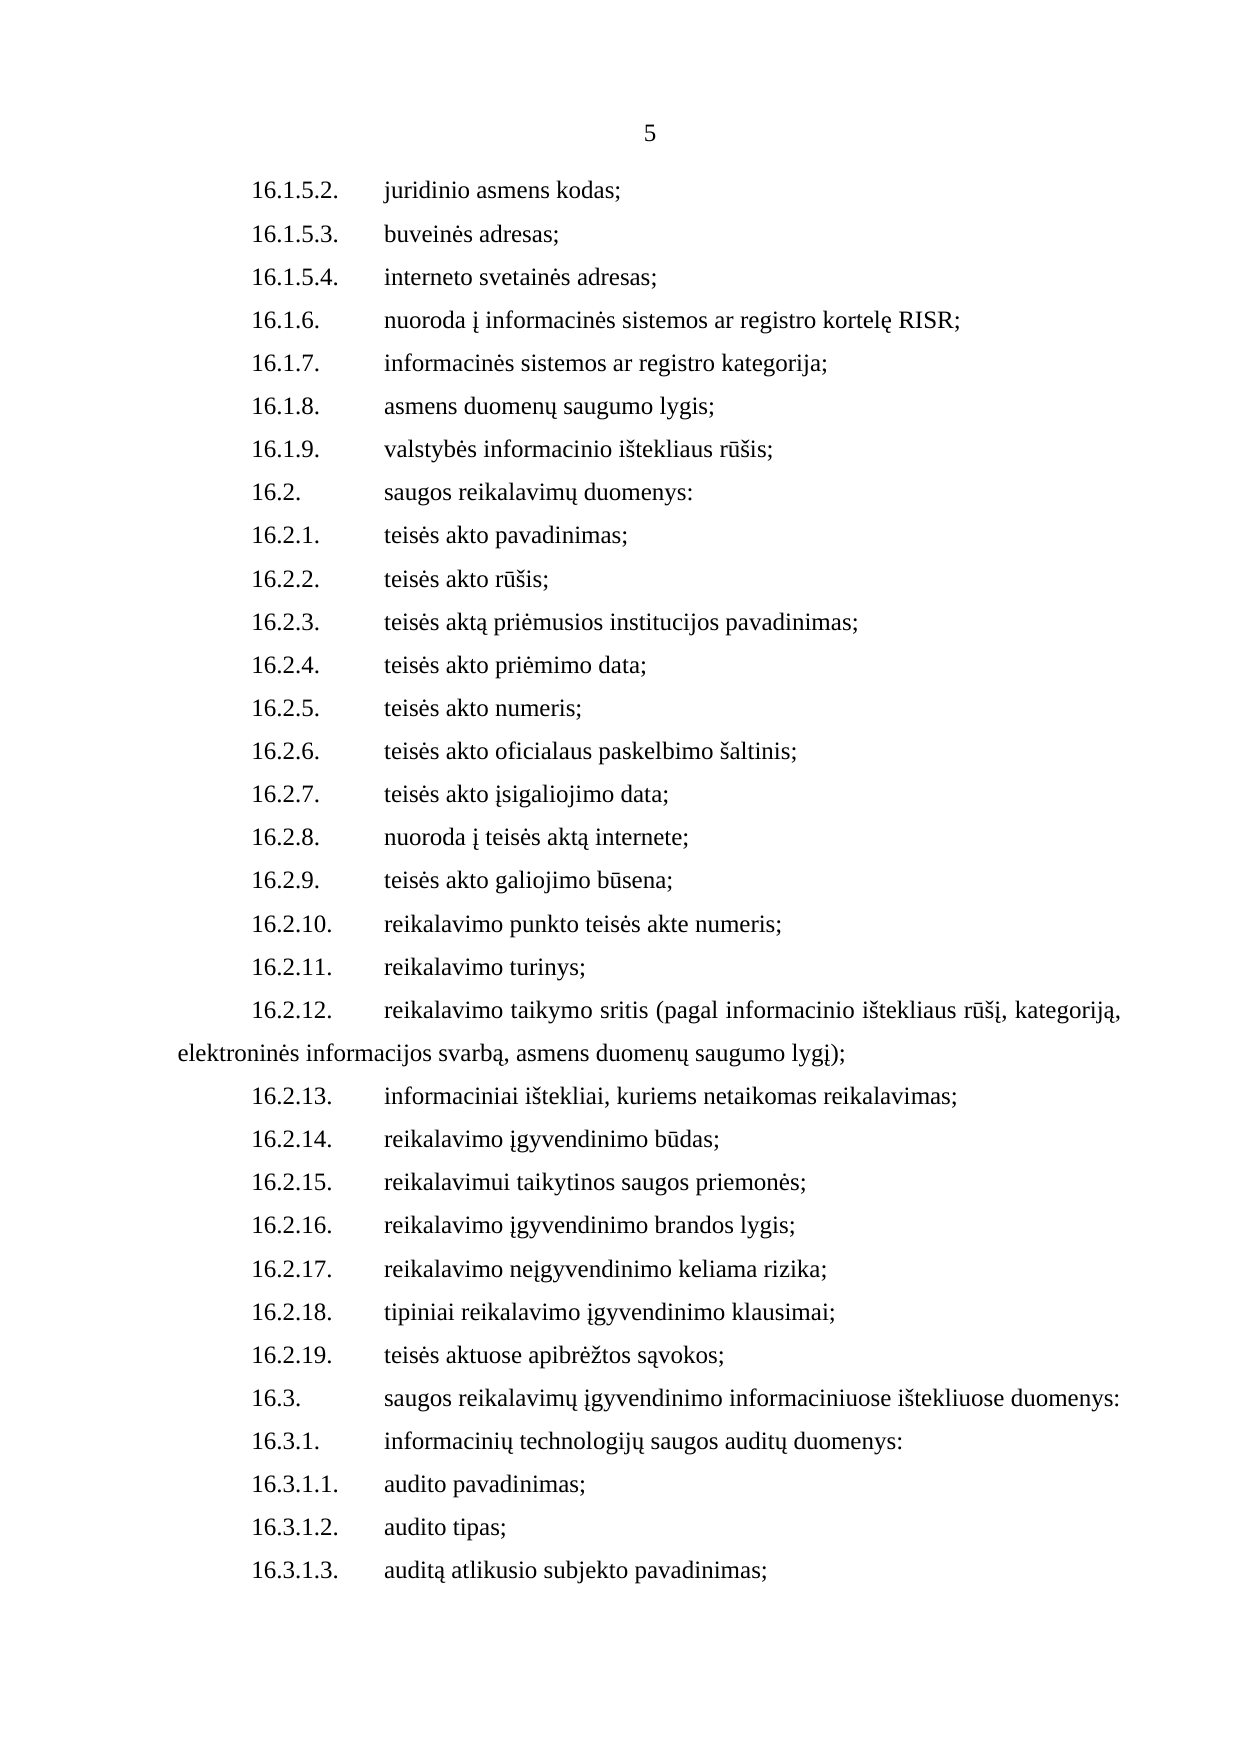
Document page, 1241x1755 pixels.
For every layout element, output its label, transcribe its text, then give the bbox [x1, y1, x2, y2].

text 16.1.9. valstybės informacinio ištekliaus rūšis; [177, 434, 1122, 463]
text 16.2.8. nuoroda į teisės aktą internete; [177, 822, 1122, 851]
text 16.3. saugos reikalavimų įgyvendinimo informaciniuose ištekliuose duomenys: [177, 1383, 1122, 1412]
text 16.2.16. reikalavimo įgyvendinimo brandos lygis; [177, 1211, 1122, 1239]
text 16.2.14. reikalavimo įgyvendinimo būdas; [177, 1124, 1122, 1153]
text 16.2.13. informaciniai ištekliai, kuriems netaikomas reikalavimas; [177, 1081, 1122, 1110]
text 16.1.6. nuoroda į informacinės sistemos ar registro kortelę RISR; [177, 305, 1122, 334]
text 16.2.9. teisės akto galiojimo būsena; [177, 866, 1122, 894]
text 16.2.18. tipiniai reikalavimo įgyvendinimo klausimai; [177, 1297, 1122, 1326]
text 16.1.7. informacinės sistemos ar registro kategorija; [177, 348, 1122, 377]
text 16.3.1.2. audito tipas; [177, 1512, 1122, 1541]
text 16.2.4. teisės akto priėmimo data; [177, 650, 1122, 679]
text 16.2.15. reikalavimui taikytinos saugos priemonės; [177, 1167, 1122, 1196]
text 16.2.1. teisės akto pavadinimas; [177, 521, 1122, 549]
text 16.1.5.4. interneto svetainės adresas; [177, 262, 1122, 291]
text 16.2.5. teisės akto numeris; [177, 693, 1122, 722]
text 16.2.10. reikalavimo punkto teisės akte numeris; [177, 909, 1122, 937]
text 16.2.11. reikalavimo turinys; [177, 952, 1122, 981]
text 16.2.17. reikalavimo neįgyvendinimo keliama rizika; [177, 1254, 1122, 1282]
text 16.1.5.3. buveinės adresas; [177, 219, 1122, 247]
text 16.1.5.2. juridinio asmens kodas; [177, 176, 1122, 204]
text 16.2.19. teisės aktuose apibrėžtos sąvokos; [177, 1340, 1122, 1369]
text 16.2. saugos reikalavimų duomenys: [177, 477, 1122, 506]
text 16.1.8. asmens duomenų saugumo lygis; [177, 391, 1122, 420]
text 16.3.1.1. audito pavadinimas; [177, 1469, 1122, 1498]
text 16.2.2. teisės akto rūšis; [177, 564, 1122, 592]
text 16.2.3. teisės aktą priėmusios institucijos pavadinimas; [177, 607, 1122, 636]
text 16.2.7. teisės akto įsigaliojimo data; [177, 779, 1122, 808]
text 16.2.6. teisės akto oficialaus paskelbimo šaltinis; [177, 736, 1122, 765]
text 16.3.1.3. auditą atlikusio subjekto pavadinimas; [177, 1556, 1122, 1584]
text 16.2.12. reikalavimo taikymo sritis (pagal informacinio ištekliaus rūšį, kategoriją, elektroninės informacijos svarbą, asmens duomenų saugumo lygį); [177, 995, 1122, 1067]
text 16.3.1. informacinių technologijų saugos auditų duomenys: [177, 1426, 1122, 1455]
